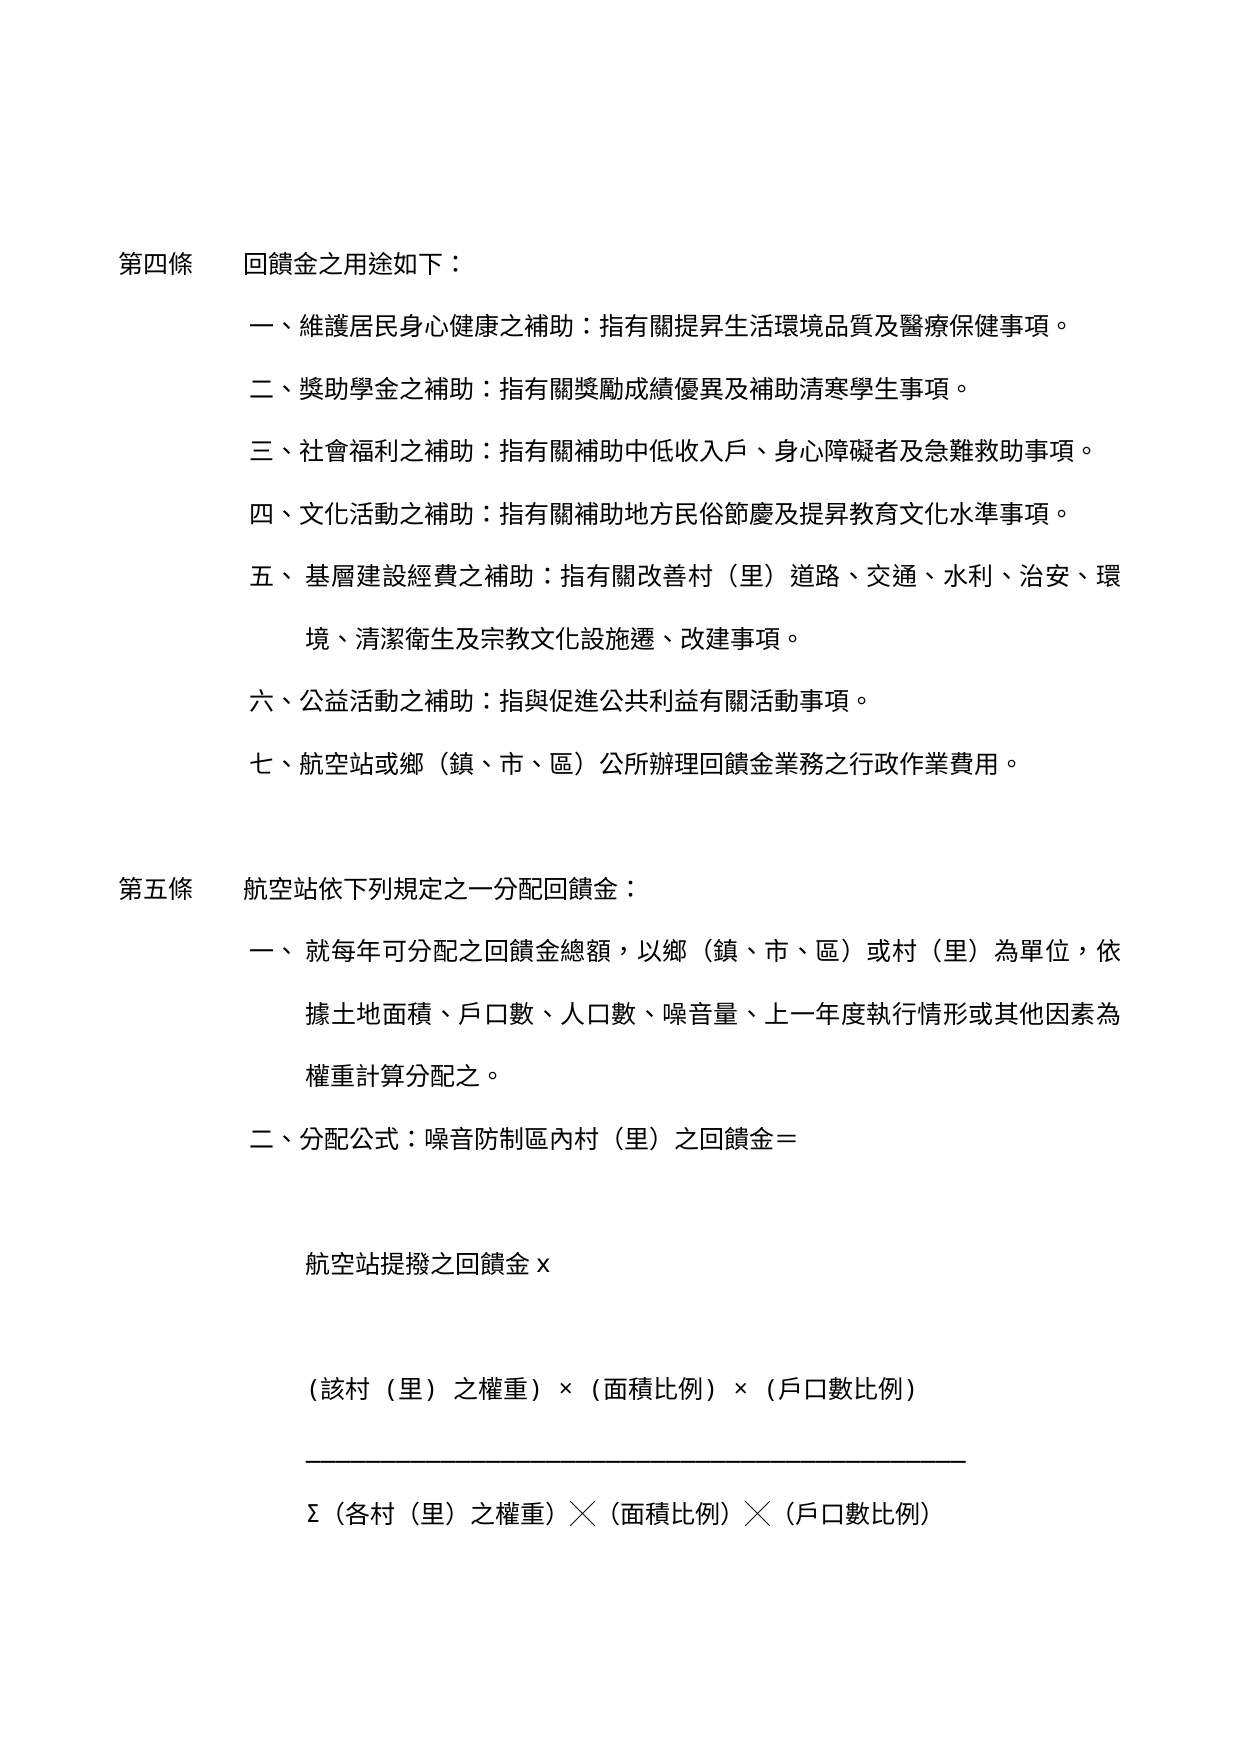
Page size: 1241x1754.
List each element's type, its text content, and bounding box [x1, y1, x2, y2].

text 七、航空站或鄉（鎮、市、區）公所辦理回饋金業務之行政作業費用。 [249, 721, 1122, 783]
text 六、公益活動之補助：指與促進公共利益有關活動事項。 [249, 658, 1122, 721]
text 五、 基層建設經費之補助：指有關改善村（里）道路、交通、水利、治安、環境、清潔衛生及宗教文化設施遷、改建事項。 [249, 533, 1122, 658]
text ____________________________________________ [118, 1408, 1122, 1471]
text 第四條 回饋金之用途如下： [118, 221, 1122, 283]
text Σ（各村（里）之權重）╳（面積比例）╳（戶口數比例） [118, 1471, 1122, 1533]
text 二、分配公式：噪音防制區內村（里）之回饋金＝ [249, 1096, 1122, 1158]
text 航空站提撥之回饋金x [118, 1221, 1122, 1283]
text 三、社會福利之補助：指有關補助中低收入戶、身心障礙者及急難救助事項。 [249, 408, 1122, 471]
text 一、維護居民身心健康之補助：指有關提昇生活環境品質及醫療保健事項。 [249, 283, 1122, 346]
text (該村 (里) 之權重) × (面積比例) × (戶口數比例) [118, 1346, 1122, 1408]
text 四、文化活動之補助：指有關補助地方民俗節慶及提昇教育文化水準事項。 [249, 471, 1122, 533]
text 第五條 航空站依下列規定之一分配回饋金： [118, 846, 1122, 908]
text 一、 就每年可分配之回饋金總額，以鄉（鎮、市、區）或村（里）為單位，依據土地面積、戶口數、人口數、噪音量、上一年度執行情形或其他因素為權重計算分配之。 [249, 908, 1122, 1096]
text 二、獎助學金之補助：指有關獎勵成績優異及補助清寒學生事項。 [249, 346, 1122, 408]
